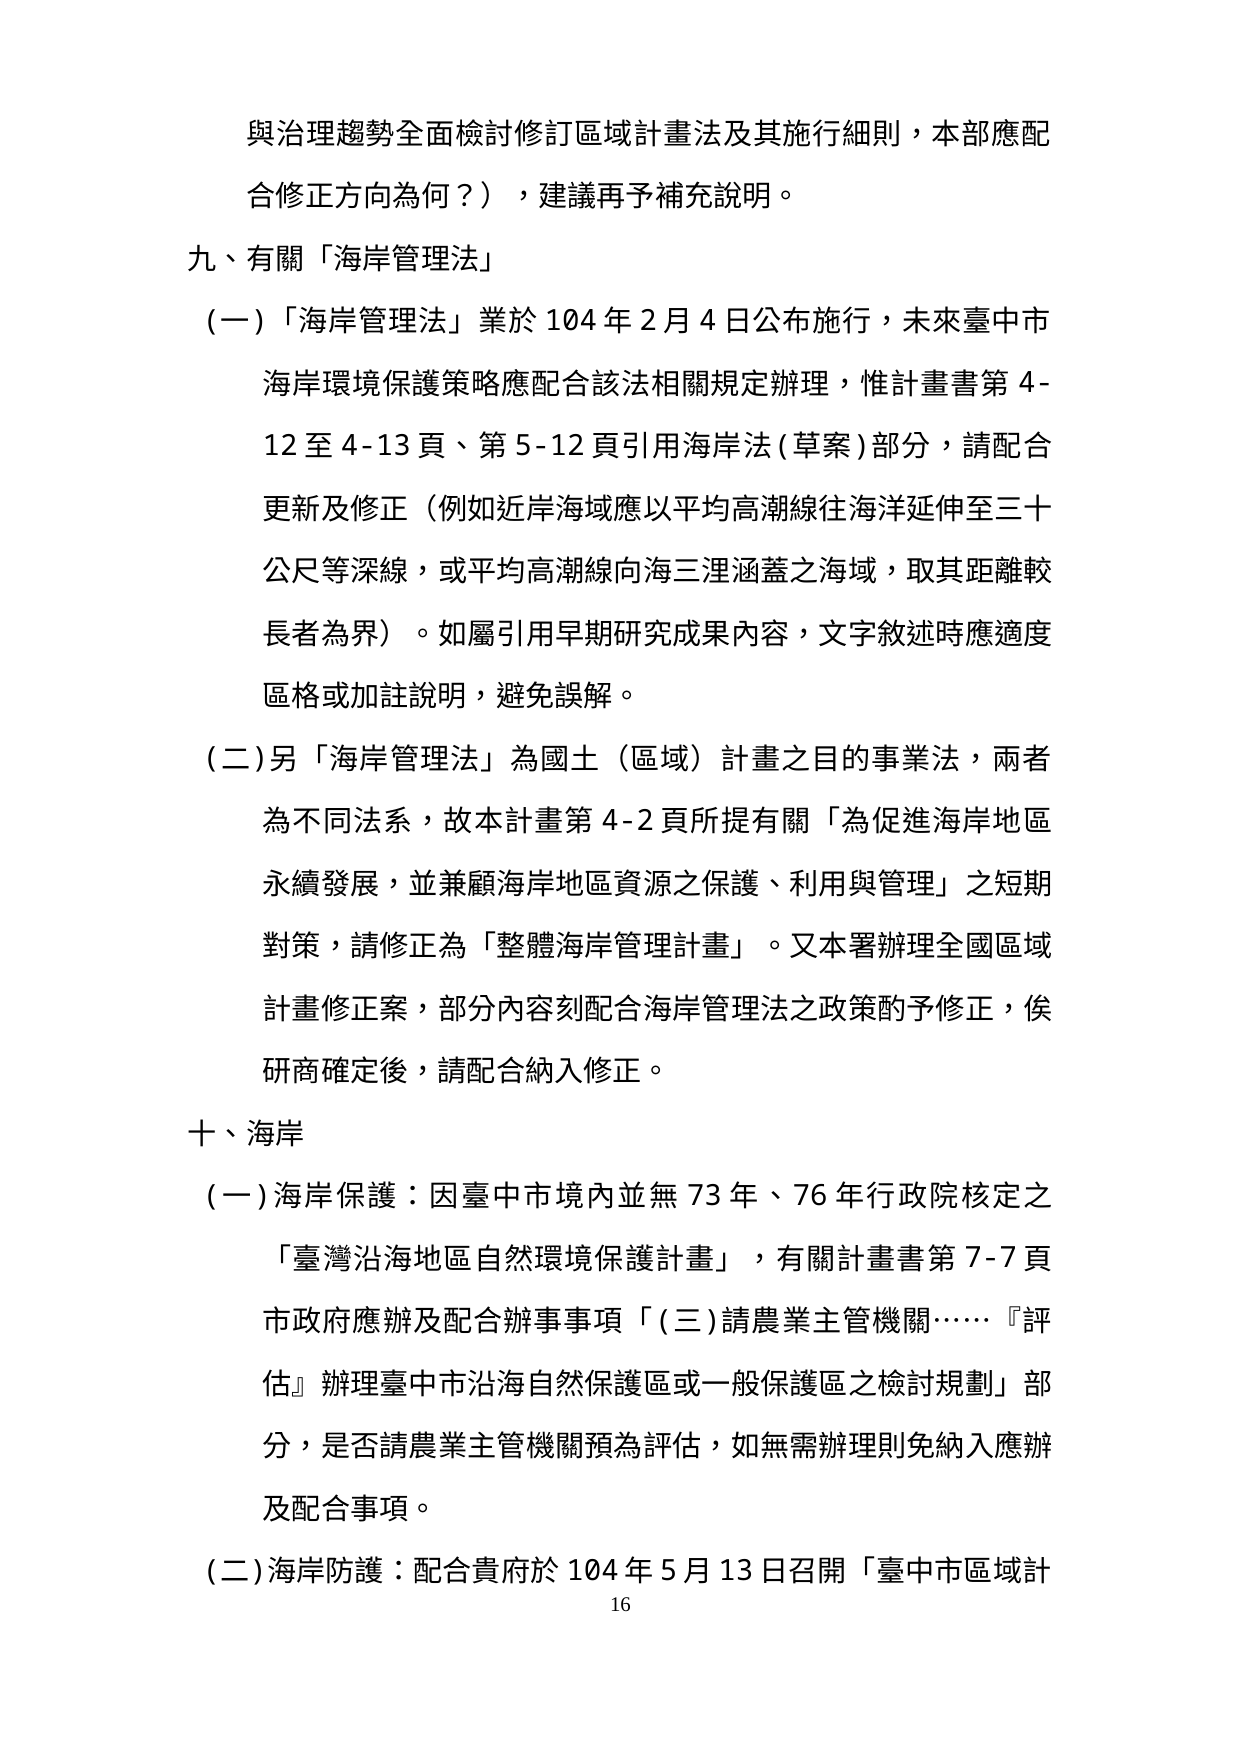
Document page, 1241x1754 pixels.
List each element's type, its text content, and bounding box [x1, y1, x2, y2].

text (二)海岸防護：配合貴府於104年5月13日召開「臺中市區域計 [202, 1527, 1053, 1590]
text 十、海岸 [187, 1090, 1053, 1152]
text 與治理趨勢全面檢討修訂區域計畫法及其施行細則，本部應配合修正方向為何？），建議再予補充說明。 [187, 90, 1053, 215]
text (二)另「海岸管理法」為國土（區域）計畫之目的事業法，兩者為不同法系，故本計畫第4-2頁所提有關「為促進海岸地區永續發展，並兼顧海岸地區資源之保護、利用與管理」之短期對策，請修正為「整體海岸管理計畫」。又本署辦理全國區域計畫修正案，部分內容刻配合海岸管理法之政策酌予修正，俟研商確定後，請配合納入修正。 [202, 715, 1053, 1090]
text 九、有關「海岸管理法」 [187, 215, 1053, 277]
text (一)海岸保護：因臺中市境內並無73年、76年行政院核定之「臺灣沿海地區自然環境保護計畫」，有關計畫書第7-7頁市政府應辦及配合辦事事項「(三)請農業主管機關……『評估』辦理臺中市沿海自然保護區或一般保護區之檢討規劃」部分，是否請農業主管機關預為評估，如無需辦理則免納入應辦及配合事項。 [202, 1152, 1053, 1527]
text (一)「海岸管理法」業於104年2月4日公布施行，未來臺中市海岸環境保護策略應配合該法相關規定辦理，惟計畫書第4-12至4-13頁、第5-12頁引用海岸法(草案)部分，請配合更新及修正（例如近岸海域應以平均高潮線往海洋延伸至三十公尺等深線，或平均高潮線向海三浬涵蓋之海域，取其距離較長者為界）。如屬引用早期研究成果內容，文字敘述時應適度區格或加註說明，避免誤解。 [202, 277, 1053, 715]
